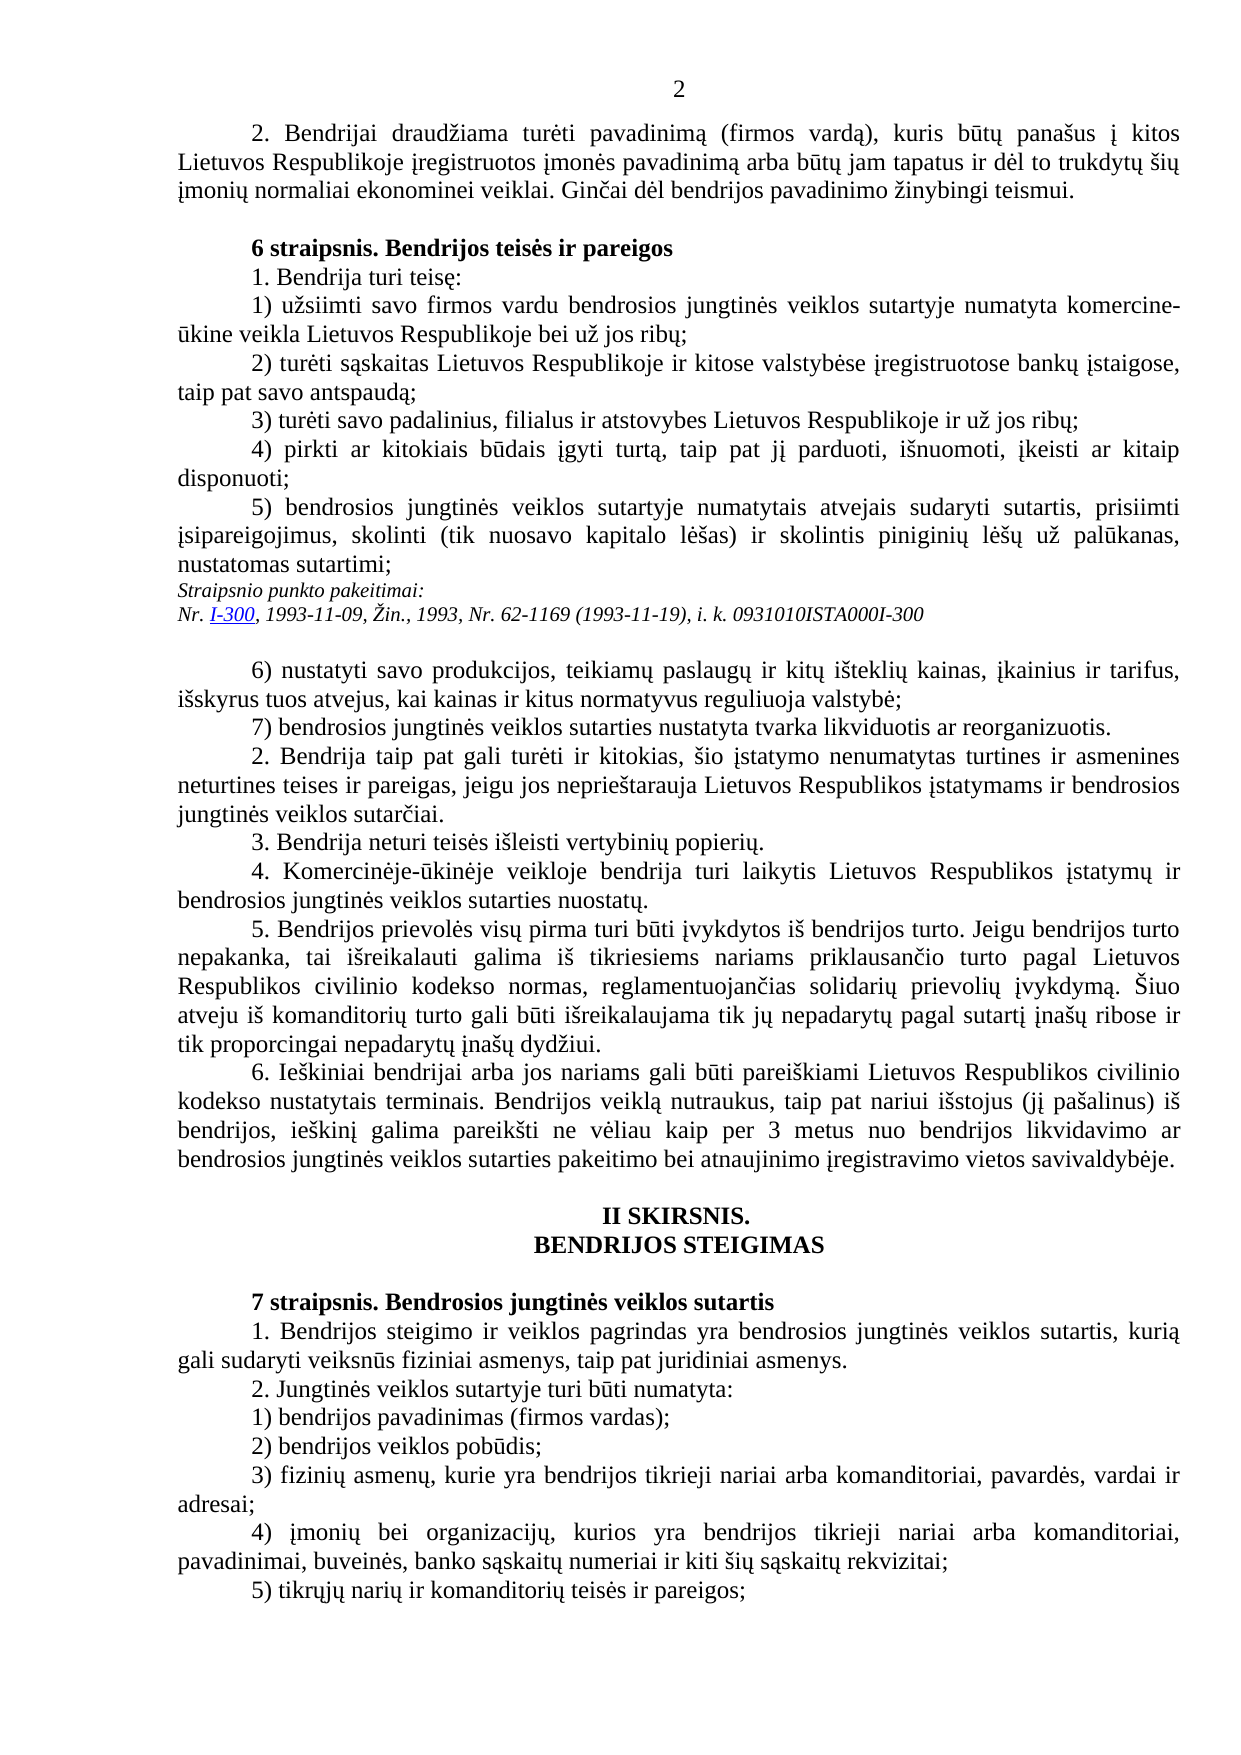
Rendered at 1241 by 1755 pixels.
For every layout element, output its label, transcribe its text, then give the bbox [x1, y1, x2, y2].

text 1. Bendrija turi teisę: [177, 262, 1181, 291]
text 6. Ieškiniai bendrijai arba jos nariams gali būti pareiškiami Lietuvos Respublikos civilinio kodekso nustatytais terminais. Bendrijos veiklą nutraukus, taip pat nariui išstojus (jį pašalinus) iš bendrijos, ieškinį galima pareikšti ne vėliau kaip per 3 metus nuo bendrijos likvidavimo ar bendrosios jungtinės veiklos sutarties pakeitimo bei atnaujinimo įregistravimo vietos savivaldybėje. [177, 1057, 1181, 1172]
text 2) bendrijos veiklos pobūdis; [177, 1431, 1181, 1460]
text 2. Bendrija taip pat gali turėti ir kitokias, šio įstatymo nenumatytas turtines ir asmenines neturtines teises ir pareigas, jeigu jos neprieštarauja Lietuvos Respublikos įstatymams ir bendrosios jungtinės veiklos sutarčiai. [177, 741, 1181, 827]
text 6) nustatyti savo produkcijos, teikiamų paslaugų ir kitų išteklių kainas, įkainius ir tarifus, išskyrus tuos atvejus, kai kainas ir kitus normatyvus reguliuoja valstybė; [177, 655, 1181, 712]
text Straipsnio punkto pakeitimai: [177, 578, 1181, 602]
text 5. Bendrijos prievolės visų pirma turi būti įvykdytos iš bendrijos turto. Jeigu bendrijos turto nepakanka, tai išreikalauti galima iš tikriesiems nariams priklausančio turto pagal Lietuvos Respublikos civilinio kodekso normas, reglamentuojančias solidarių prievolių įvykdymą. Šiuo atveju iš komanditorių turto gali būti išreikalaujama tik jų nepadarytų pagal sutartį įnašų ribose ir tik proporcingai nepadarytų įnašų dydžiui. [177, 914, 1181, 1057]
text 2. Jungtinės veiklos sutartyje turi būti numatyta: [177, 1374, 1181, 1402]
text 5) tikrųjų narių ir komanditorių teisės ir pareigos; [177, 1575, 1181, 1604]
text 1) bendrijos pavadinimas (firmos vardas); [177, 1402, 1181, 1431]
text II skirsnis. [177, 1201, 1181, 1230]
text 5) bendrosios jungtinės veiklos sutartyje numatytais atvejais sudaryti sutartis, prisiimti įsipareigojimus, skolinti (tik nuosavo kapitalo lėšas) ir skolintis piniginių lėšų už palūkanas, nustatomas sutartimi; [177, 492, 1181, 578]
text 3. Bendrija neturi teisės išleisti vertybinių popierių. [177, 827, 1181, 856]
text Nr. I-300, 1993-11-09, Žin., 1993, Nr. 62-1169 (1993-11-19), i. k. 0931010ISTA000I-300 [177, 602, 1181, 626]
text 2. Bendrijai draudžiama turėti pavadinimą (firmos vardą), kuris būtų panašus į kitos Lietuvos Respublikoje įregistruotos įmonės pavadinimą arba būtų jam tapatus ir dėl to trukdytų šių įmonių normaliai ekonominei veiklai. Ginčai dėl bendrijos pavadinimo žinybingi teismui. [177, 118, 1181, 204]
text BENDRIJOS STEIGIMAS [177, 1230, 1181, 1259]
text 1. Bendrijos steigimo ir veiklos pagrindas yra bendrosios jungtinės veiklos sutartis, kurią gali sudaryti veiksnūs fiziniai asmenys, taip pat juridiniai asmenys. [177, 1316, 1181, 1374]
text 4) pirkti ar kitokiais būdais įgyti turtą, taip pat jį parduoti, išnuomoti, įkeisti ar kitaip disponuoti; [177, 434, 1181, 492]
text 7 straipsnis. Bendrosios jungtinės veiklos sutartis [177, 1287, 1181, 1316]
text 4) įmonių bei organizacijų, kurios yra bendrijos tikrieji nariai arba komanditoriai, pavadinimai, buveinės, banko sąskaitų numeriai ir kiti šių sąskaitų rekvizitai; [177, 1517, 1181, 1575]
text 1) užsiimti savo firmos vardu bendrosios jungtinės veiklos sutartyje numatyta komercine-ūkine veikla Lietuvos Respublikoje bei už jos ribų; [177, 291, 1181, 348]
text 3) turėti savo padalinius, filialus ir atstovybes Lietuvos Respublikoje ir už jos ribų; [177, 406, 1181, 434]
text 6 straipsnis. Bendrijos teisės ir pareigos [177, 233, 1181, 262]
text 2) turėti sąskaitas Lietuvos Respublikoje ir kitose valstybėse įregistruotose bankų įstaigose, taip pat savo antspaudą; [177, 348, 1181, 406]
text 3) fizinių asmenų, kurie yra bendrijos tikrieji nariai arba komanditoriai, pavardės, vardai ir adresai; [177, 1460, 1181, 1517]
text 7) bendrosios jungtinės veiklos sutarties nustatyta tvarka likviduotis ar reorganizuotis. [177, 712, 1181, 741]
text 4. Komercinėje-ūkinėje veikloje bendrija turi laikytis Lietuvos Respublikos įstatymų ir bendrosios jungtinės veiklos sutarties nuostatų. [177, 856, 1181, 914]
